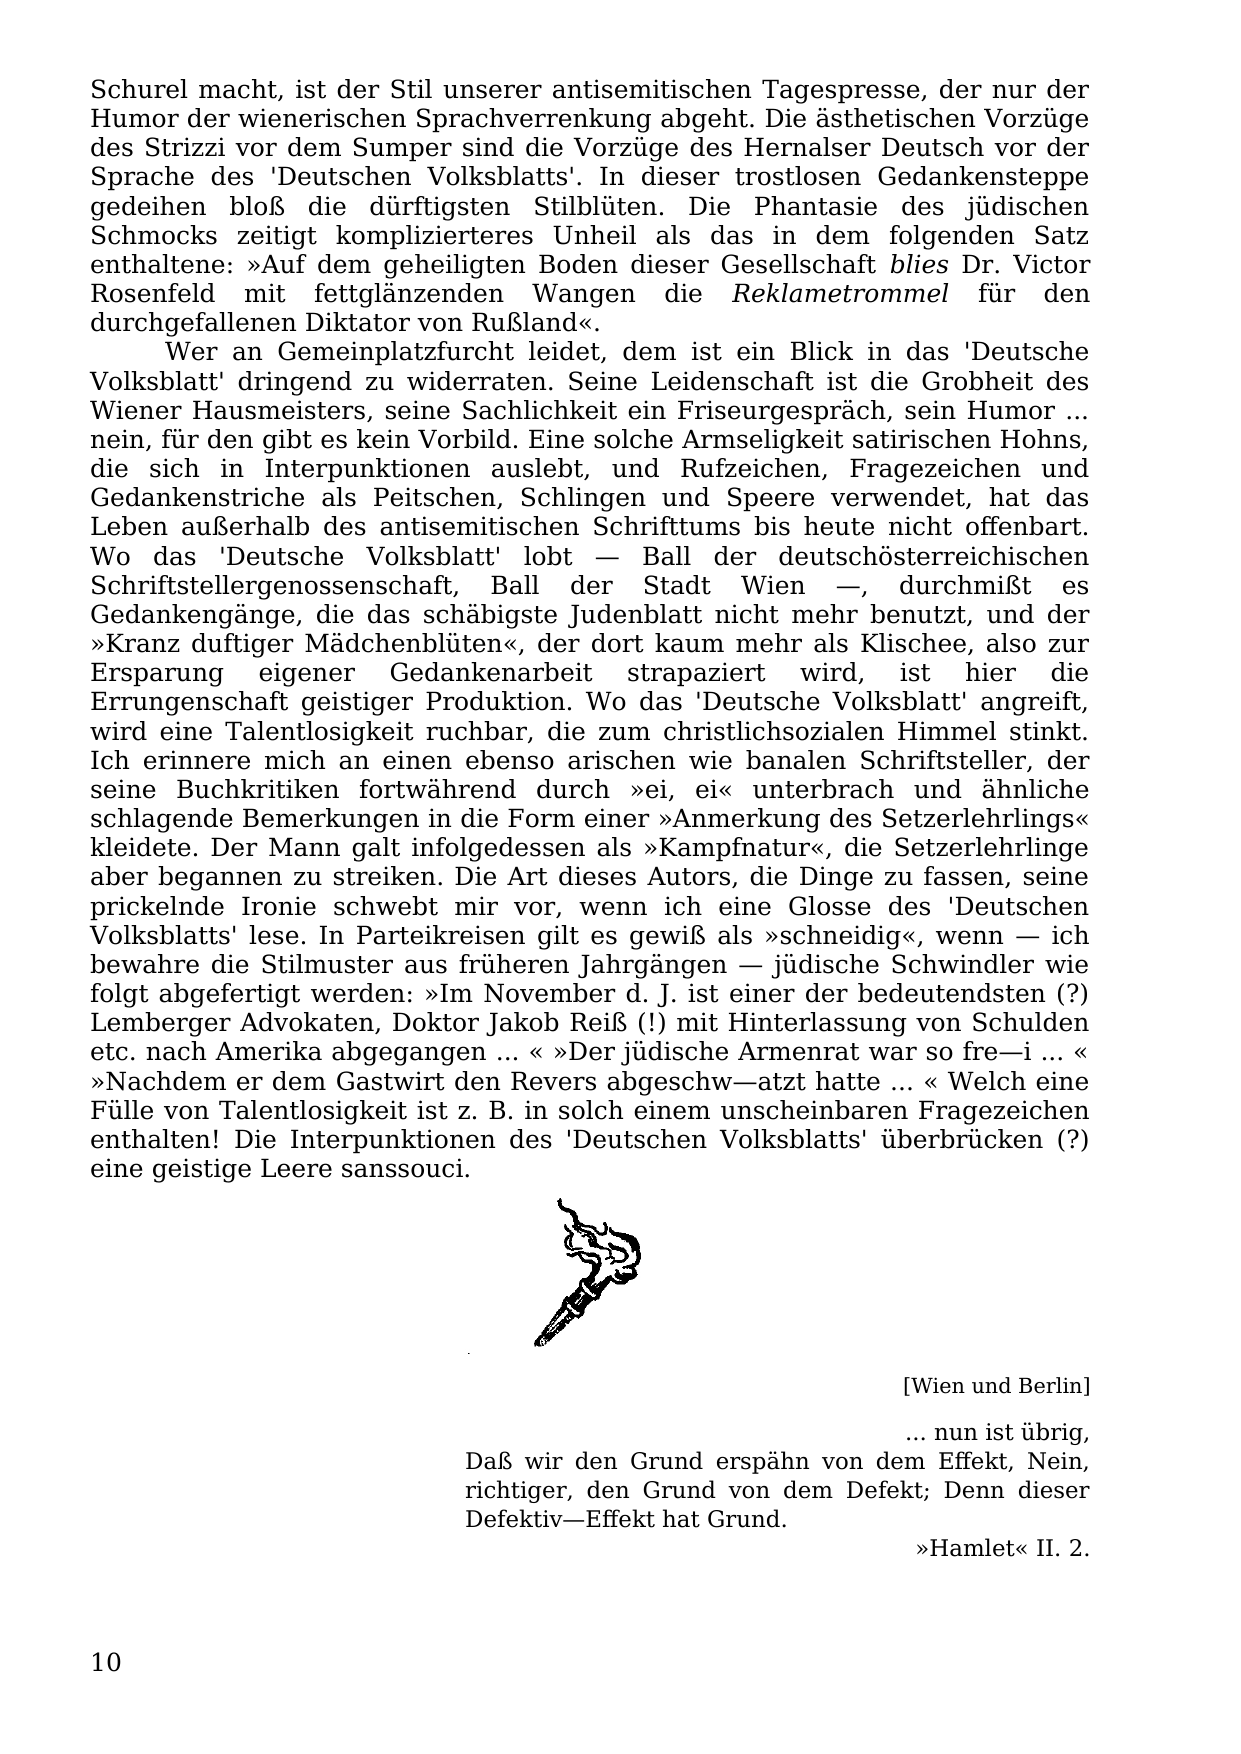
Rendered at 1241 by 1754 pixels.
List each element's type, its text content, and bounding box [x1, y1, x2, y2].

text [Wien und Berlin] [90, 1183, 1091, 1398]
text ... nun ist übrig, [465, 1398, 1091, 1446]
text Schurel macht, ist der Stil unserer antisemitischen Tagespresse, der nur der Humor der wienerischen Sprachverrenkung abgeht. Die ästhetischen Vorzüge des Strizzi vor dem Sumper sind die Vorzüge des Hernalser Deutsch vor der Sprache des 'Deutschen Volksblatts'. In dieser trostlosen Gedankensteppe gedeihen bloß die dürftigsten Stilblüten. Die Phantasie des jüdischen Schmocks zeitigt komplizierteres Unheil als das in dem folgenden Satz enthaltene: »Auf dem geheiligten Boden dieser Gesellschaft blies Dr. Victor Rosenfeld mit fettglänzenden Wangen die Reklametrommel für den durchgefallenen Diktator von Rußland«. [90, 75, 1091, 337]
text Wer an Gemeinplatzfurcht leidet, dem ist ein Blick in das 'Deutsche Volksblatt' dringend zu widerraten. Seine Leidenschaft ist die Grobheit des Wiener Hausmeisters, seine Sachlichkeit ein Friseurgespräch, sein Humor ... nein, für den gibt es kein Vorbild. Eine solche Armseligkeit satirischen Hohns, die sich in Interpunktionen auslebt, und Rufzeichen, Fragezeichen und Gedankenstriche als Peitschen, Schlingen und Speere verwendet, hat das Leben außerhalb des antisemitischen Schrifttums bis heute nicht offenbart. Wo das 'Deutsche Volksblatt' lobt — Ball der deutschösterreichischen Schriftstellergenossenschaft, Ball der Stadt Wien —, durchmißt es Gedankengänge, die das schäbigste Judenblatt nicht mehr benutzt, und der »Kranz duftiger Mädchenblüten«, der dort kaum mehr als Klischee, also zur Ersparung eigener Gedankenarbeit strapaziert wird, ist hier die Errungenschaft geistiger Produktion. Wo das 'Deutsche Volksblatt' angreift, wird eine Talentlosigkeit ruchbar, die zum christlichsozialen Himmel stinkt. Ich erinnere mich an einen ebenso arischen wie banalen Schriftsteller, der seine Buchkritiken fortwährend durch »ei, ei« unterbrach und ähnliche schlagende Bemerkungen in die Form einer »Anmerkung des Setzerlehrlings« kleidete. Der Mann galt infolgedessen als »Kampfnatur«, die Setzerlehrlinge aber begannen zu streiken. Die Art dieses Autors, die Dinge zu fassen, seine prickelnde Ironie schwebt mir vor, wenn ich eine Glosse des 'Deutschen Volksblatts' lese. In Parteikreisen gilt es gewiß als »schneidig«, wenn — ich bewahre die Stilmuster aus früheren Jahrgängen — jüdische Schwindler wie folgt abgefertigt werden: »Im November d. J. ist einer der bedeutendsten (?) Lemberger Advokaten, Doktor Jakob Reiß (!) mit Hinterlassung von Schulden etc. nach Amerika abgegangen ... « »Der jüdische Armenrat war so fre—i ... « »Nachdem er dem Gastwirt den Revers abgeschw—atzt hatte ... « Welch eine Fülle von Talentlosigkeit ist z. B. in solch einem unscheinbaren Fragezeichen enthalten! Die Interpunktionen des 'Deutschen Volksblatts' überbrücken (?) eine geistige Leere sanssouci. [90, 337, 1091, 1183]
picture [201, 1183, 979, 1374]
text »Hamlet« II. 2. [465, 1533, 1091, 1562]
text Daß wir den Grund erspähn von dem Effekt, Nein, richtiger, den Grund von dem Defekt; Denn dieser Defektiv—Effekt hat Grund. [465, 1446, 1091, 1533]
